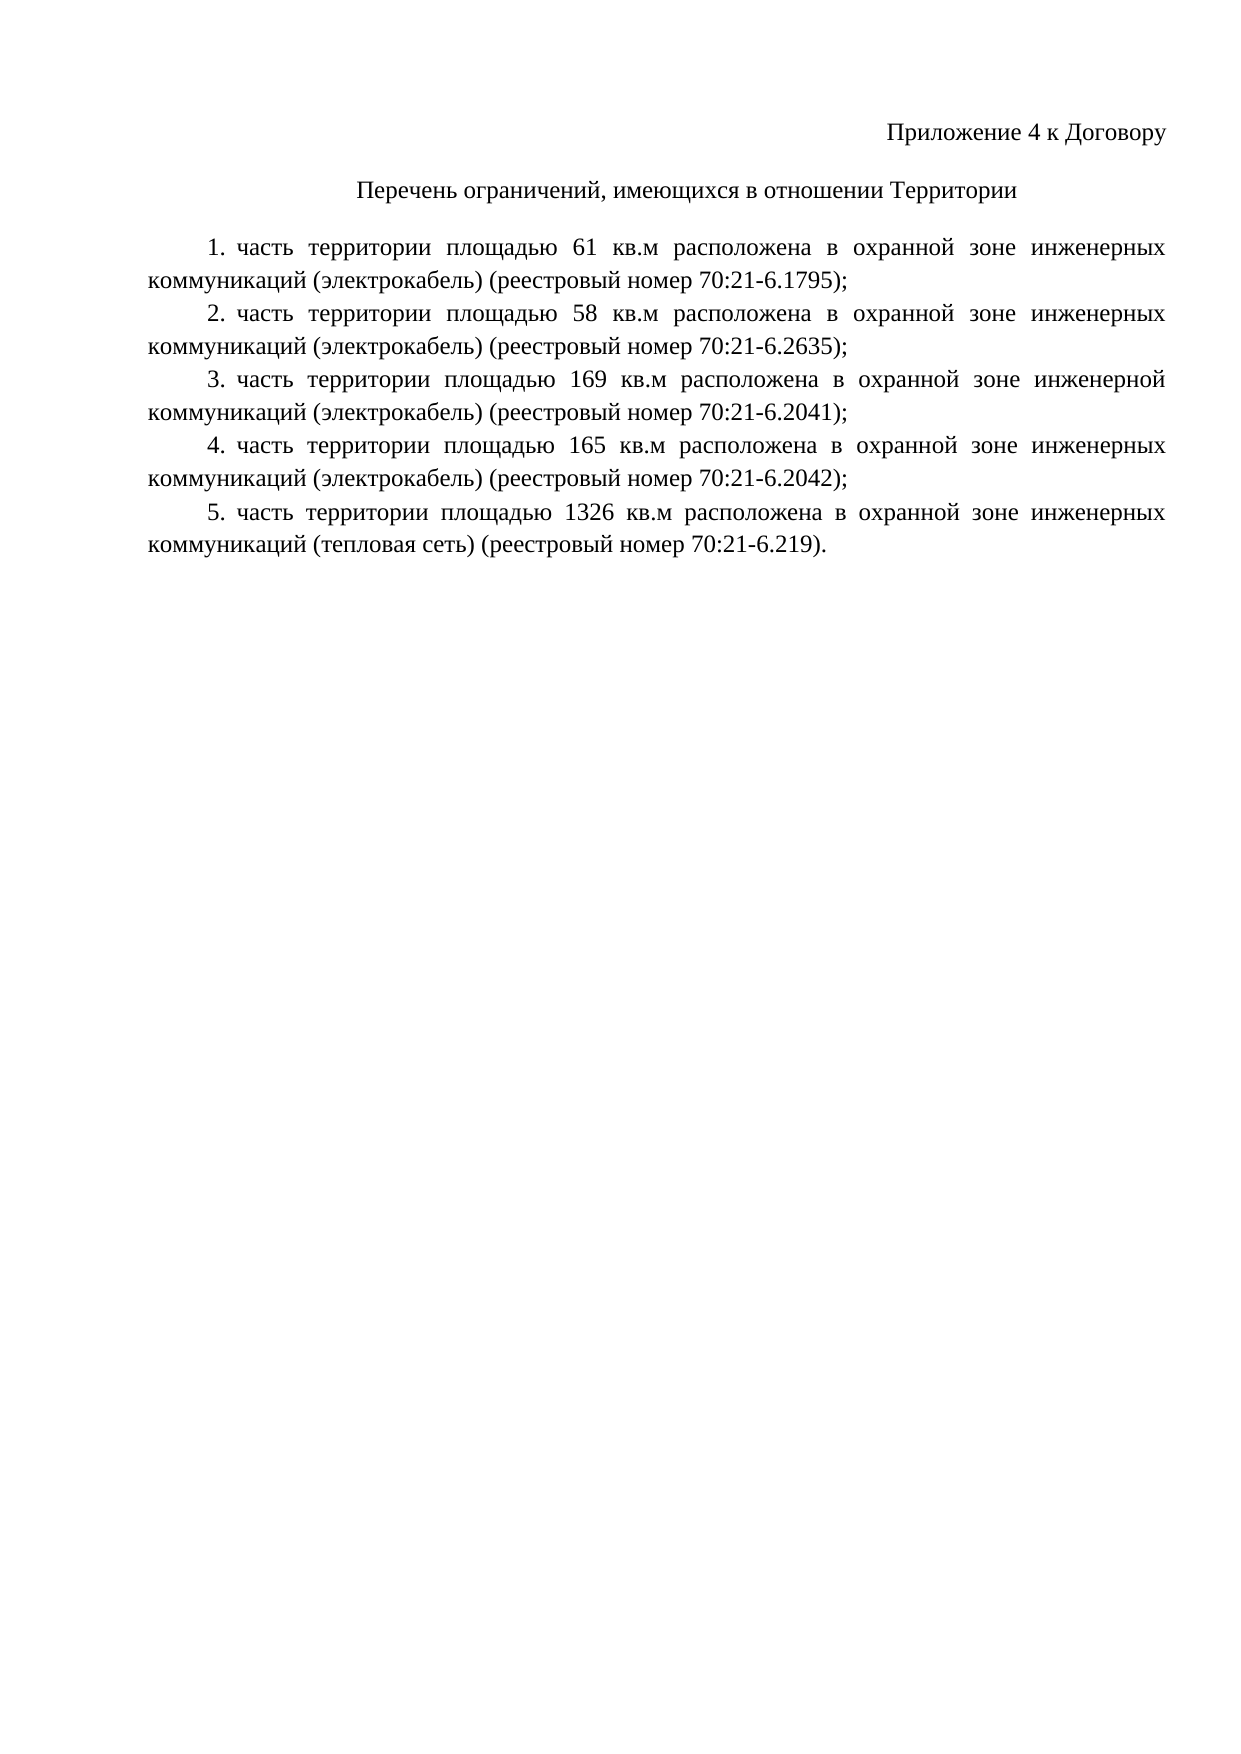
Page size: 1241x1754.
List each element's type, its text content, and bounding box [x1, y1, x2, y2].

list часть территории площадью 58 кв.м расположена в охранной зоне инженерных коммуникаций (электрокабель) (реестровый номер 70:21-6.2635); [148, 298, 1167, 360]
list часть территории площадью 169 кв.м расположена в охранной зоне инженерной коммуникаций (электрокабель) (реестровый номер 70:21-6.2041); [148, 364, 1167, 426]
list часть территории площадью 1326 кв.м расположена в охранной зоне инженерных коммуникаций (тепловая сеть) (реестровый номер 70:21-6.219). [148, 497, 1167, 558]
text Приложение 4 к Договору [148, 117, 1167, 146]
list часть территории площадью 165 кв.м расположена в охранной зоне инженерных коммуникаций (электрокабель) (реестровый номер 70:21-6.2042); [148, 431, 1167, 492]
list часть территории площадью 61 кв.м расположена в охранной зоне инженерных коммуникаций (электрокабель) (реестровый номер 70:21-6.1795); [148, 232, 1167, 294]
text Перечень ограничений, имеющихся в отношении Территории [148, 175, 1167, 204]
